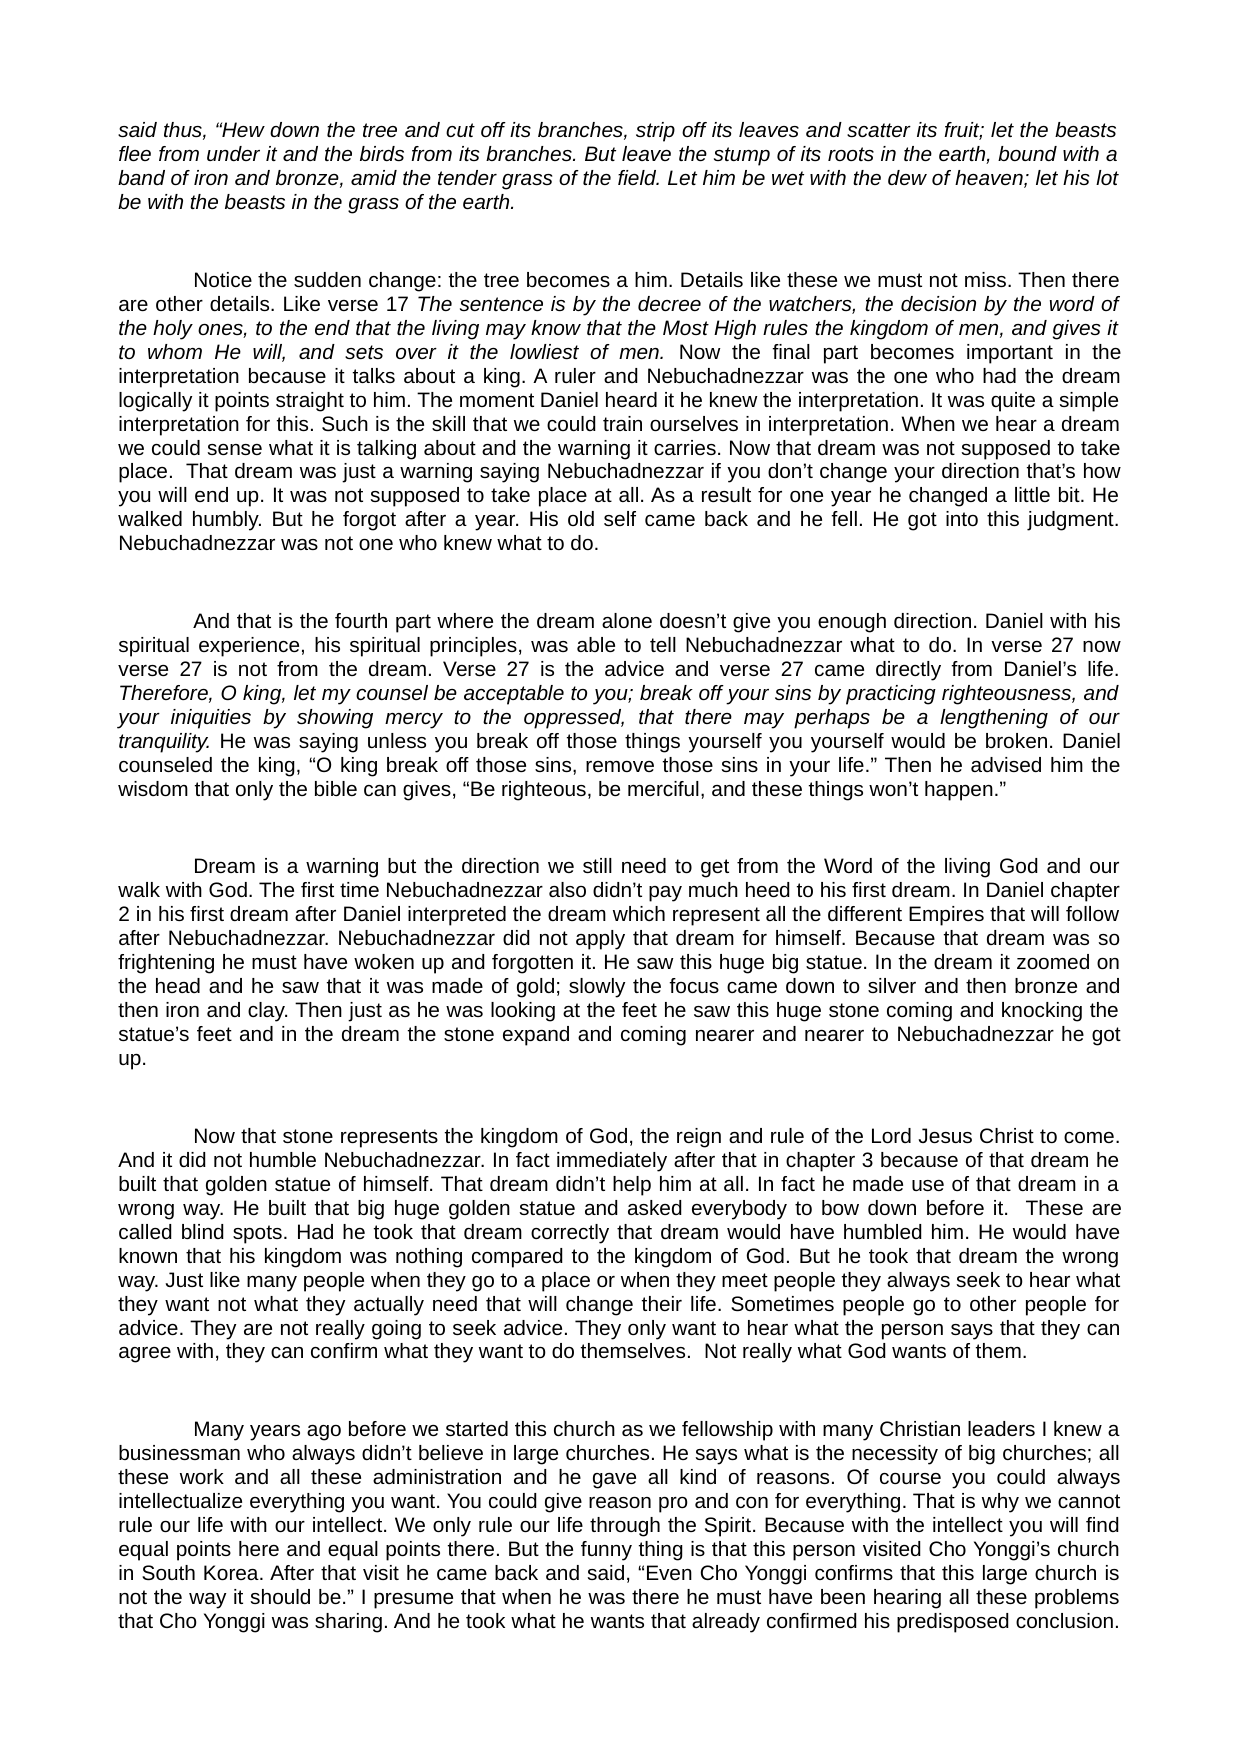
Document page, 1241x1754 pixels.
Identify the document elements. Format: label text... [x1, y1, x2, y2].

text said thus, “Hew down the tree and cut off its branches, strip off its leaves and scatter its fruit; let the beasts flee from under it and the birds from its branches. But leave the stump of its roots in the earth, bound with a band of iron and bronze, amid the tender grass of the field. Let him be wet with the dew of heaven; let his lot be with the beasts in the grass of the earth. [118, 118, 1122, 214]
text Now that stone represents the kingdom of God, the reign and rule of the Lord Jesus Christ to come. And it did not humble Nebuchadnezzar. In fact immediately after that in chapter 3 because of that dream he built that golden statue of himself. That dream didn’t help him at all. In fact he made use of that dream in a wrong way. He built that big huge golden statue and asked everybody to bow down before it. These are called blind spots. Had he took that dream correctly that dream would have humbled him. He would have known that his kingdom was nothing compared to the kingdom of God. But he took that dream the wrong way. Just like many people when they go to a place or when they meet people they always seek to hear what they want not what they actually need that will change their life. Sometimes people go to other people for advice. They are not really going to seek advice. They only want to hear what the person says that they can agree with, they can confirm what they want to do themselves. Not really what God wants of them. [118, 1124, 1122, 1363]
text Many years ago before we started this church as we fellowship with many Christian leaders I knew a businessman who always didn’t believe in large churches. He says what is the necessity of big churches; all these work and all these administration and he gave all kind of reasons. Of course you could always intellectualize everything you want. You could give reason pro and con for everything. That is why we cannot rule our life with our intellect. We only rule our life through the Spirit. Because with the intellect you will find equal points here and equal points there. But the funny thing is that this person visited Cho Yonggi’s church in South Korea. After that visit he came back and said, “Even Cho Yonggi confirms that this large church is not the way it should be.” I presume that when he was there he must have been hearing all these problems that Cho Yonggi was sharing. And he took what he wants that already confirmed his predisposed conclusion. [118, 1417, 1122, 1633]
text Dream is a warning but the direction we still need to get from the Word of the living God and our walk with God. The first time Nebuchadnezzar also didn’t pay much heed to his first dream. In Daniel chapter 2 in his first dream after Daniel interpreted the dream which represent all the different Empires that will follow after Nebuchadnezzar. Nebuchadnezzar did not apply that dream for himself. Because that dream was so frightening he must have woken up and forgotten it. He saw this huge big statue. In the dream it zoomed on the head and he saw that it was made of gold; slowly the focus came down to silver and then bronze and then iron and clay. Then just as he was looking at the feet he saw this huge stone coming and knocking the statue’s feet and in the dream the stone expand and coming nearer and nearer to Nebuchadnezzar he got up. [118, 854, 1122, 1070]
text And that is the fourth part where the dream alone doesn’t give you enough direction. Daniel with his spiritual experience, his spiritual principles, was able to tell Nebuchadnezzar what to do. In verse 27 now verse 27 is not from the dream. Verse 27 is the advice and verse 27 came directly from Daniel’s life. Therefore, O king, let my counsel be acceptable to you; break off your sins by practicing righteousness, and your iniquities by showing mercy to the oppressed, that there may perhaps be a lengthening of our tranquility. He was saying unless you break off those things yourself you yourself would be broken. Daniel counseled the king, “O king break off those sins, remove those sins in your life.” Then he advised him the wisdom that only the bible can gives, “Be righteous, be merciful, and these things won’t happen.” [118, 609, 1122, 801]
text Notice the sudden change: the tree becomes a him. Details like these we must not miss. Then there are other details. Like verse 17 The sentence is by the decree of the watchers, the decision by the word of the holy ones, to the end that the living may know that the Most High rules the kingdom of men, and gives it to whom He will, and sets over it the lowliest of men. Now the final part becomes important in the interpretation because it talks about a king. A ruler and Nebuchadnezzar was the one who had the dream logically it points straight to him. The moment Daniel heard it he knew the interpretation. It was quite a simple interpretation for this. Such is the skill that we could train ourselves in interpretation. When we hear a dream we could sense what it is talking about and the warning it carries. Now that dream was not supposed to take place. That dream was just a warning saying Nebuchadnezzar if you don’t change your direction that’s how you will end up. It was not supposed to take place at all. As a result for one year he changed a little bit. He walked humbly. But he forgot after a year. His old self came back and he fell. He got into this judgment. Nebuchadnezzar was not one who knew what to do. [118, 268, 1122, 555]
